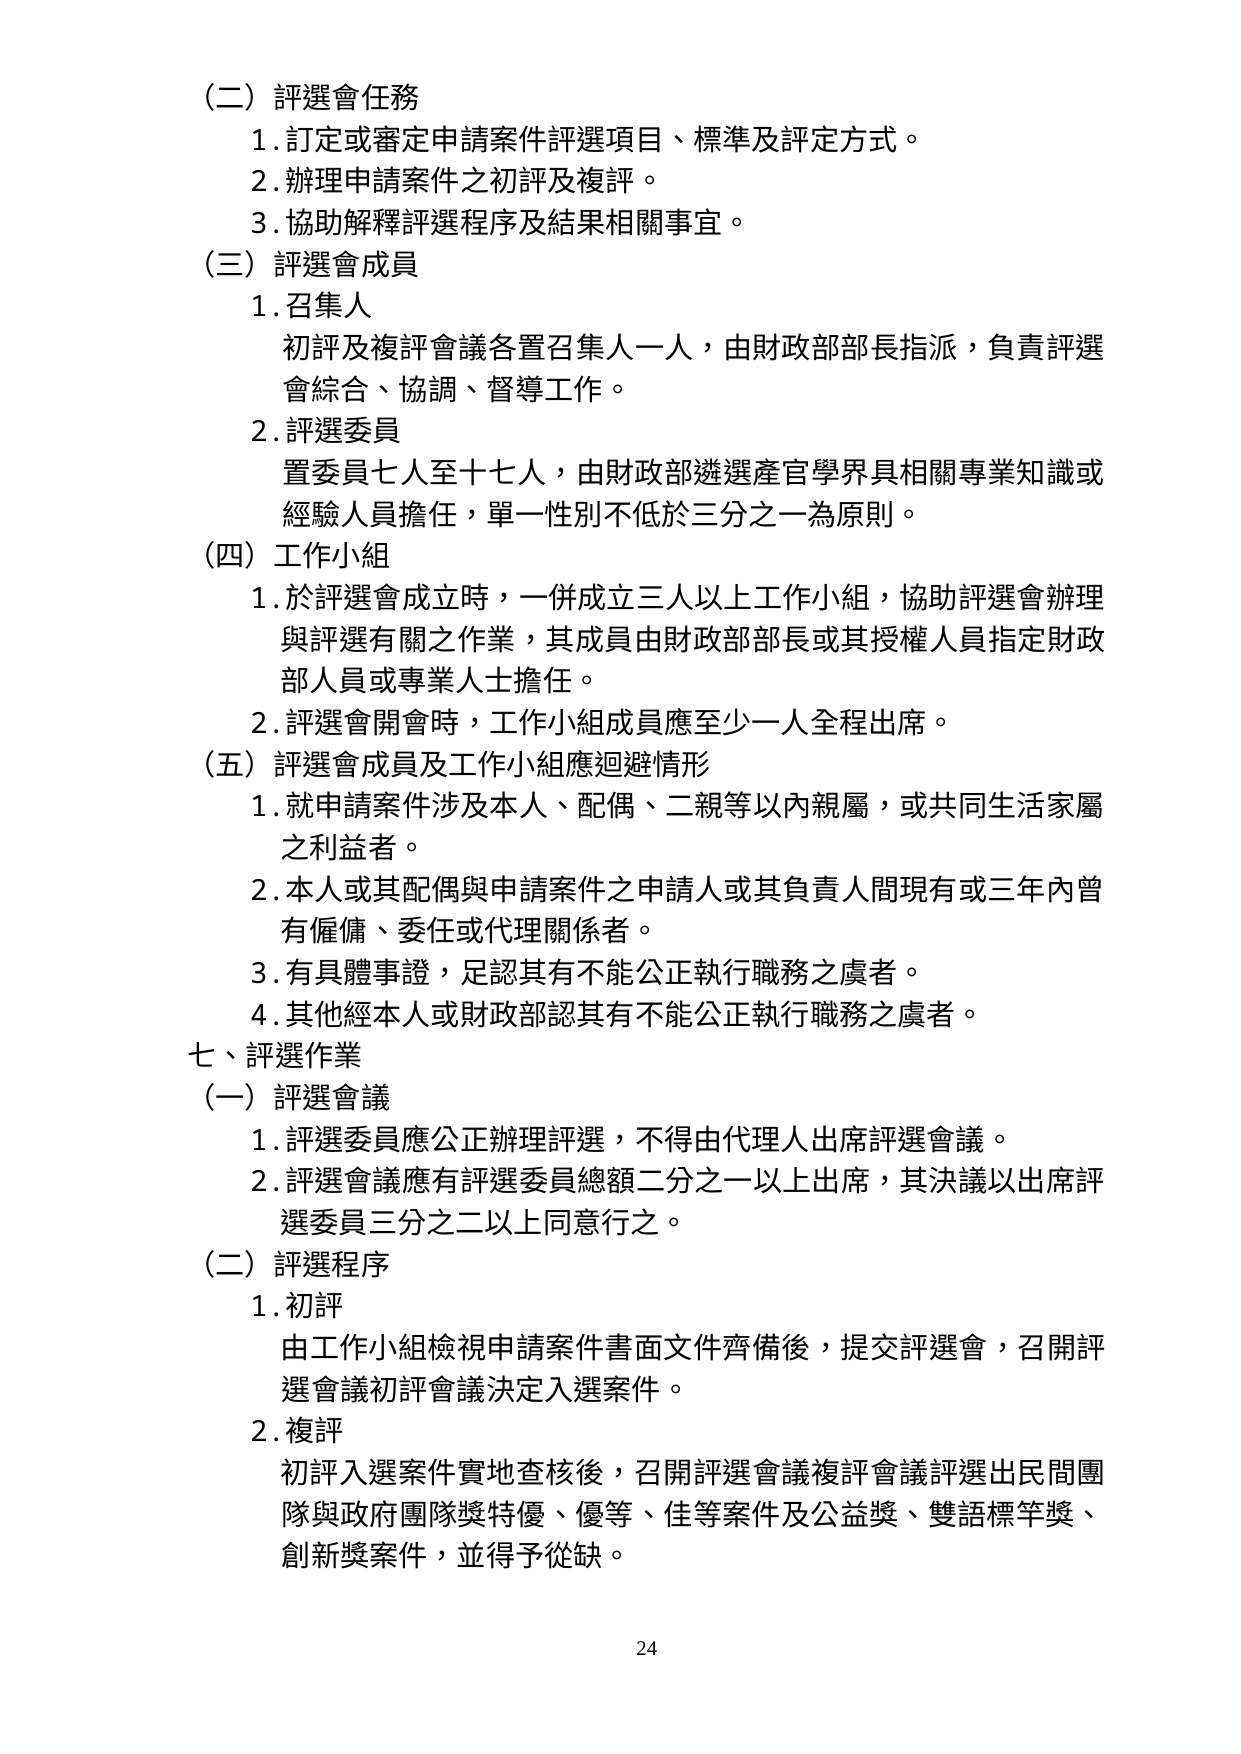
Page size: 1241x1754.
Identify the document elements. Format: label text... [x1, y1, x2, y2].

text 1.召集人 [250, 283, 1106, 325]
text 1.就申請案件涉及本人、配偶、二親等以內親屬，或共同生活家屬之利益者。 [250, 783, 1106, 867]
text 1.於評選會成立時，一併成立三人以上工作小組，協助評選會辦理與評選有關之作業，其成員由財政部部長或其授權人員指定財政部人員或專業人士擔任。 [250, 575, 1106, 700]
text 1.訂定或審定申請案件評選項目、標準及評定方式。 [250, 117, 1106, 158]
text 2.本人或其配偶與申請案件之申請人或其負責人間現有或三年內曾有僱傭、委任或代理關係者。 [250, 867, 1106, 950]
text 2.辦理申請案件之初評及複評。 [250, 158, 1106, 200]
text （五）評選會成員及工作小組應迴避情形 [186, 742, 1106, 783]
text 1.評選委員應公正辦理評選，不得由代理人出席評選會議。 [250, 1117, 1106, 1158]
text 2.評選會開會時，工作小組成員應至少一人全程出席。 [250, 700, 1106, 742]
text 2.評選委員 [250, 408, 1106, 450]
text 2.評選會議應有評選委員總額二分之一以上出席，其決議以出席評選委員三分之二以上同意行之。 [250, 1158, 1106, 1242]
text 七、評選作業 [187, 1033, 1106, 1075]
text 2.複評 [250, 1408, 1106, 1450]
text （一）評選會議 [186, 1075, 1106, 1117]
text 3.協助解釋評選程序及結果相關事宜。 [250, 200, 1106, 242]
text 3.有具體事證，足認其有不能公正執行職務之虞者。 [250, 950, 1106, 992]
text 初評及複評會議各置召集人一人，由財政部部長指派，負責評選會綜合、協調、督導工作。 [282, 325, 1106, 408]
text 4.其他經本人或財政部認其有不能公正執行職務之虞者。 [250, 992, 1106, 1033]
text 初評入選案件實地查核後，召開評選會議複評會議評選出民間團隊與政府團隊獎特優、優等、佳等案件及公益獎、雙語標竿獎、創新獎案件，並得予從缺。 [280, 1450, 1106, 1575]
text （二）評選會任務 [186, 75, 1106, 117]
text （四）工作小組 [186, 533, 1106, 575]
text 置委員七人至十七人，由財政部遴選產官學界具相關專業知識或經驗人員擔任，單一性別不低於三分之一為原則。 [282, 450, 1106, 533]
text 1.初評 [250, 1283, 1106, 1325]
text （三）評選會成員 [186, 242, 1106, 283]
text 由工作小組檢視申請案件書面文件齊備後，提交評選會，召開評選會議初評會議決定入選案件。 [280, 1325, 1106, 1408]
text （二）評選程序 [186, 1242, 1106, 1283]
